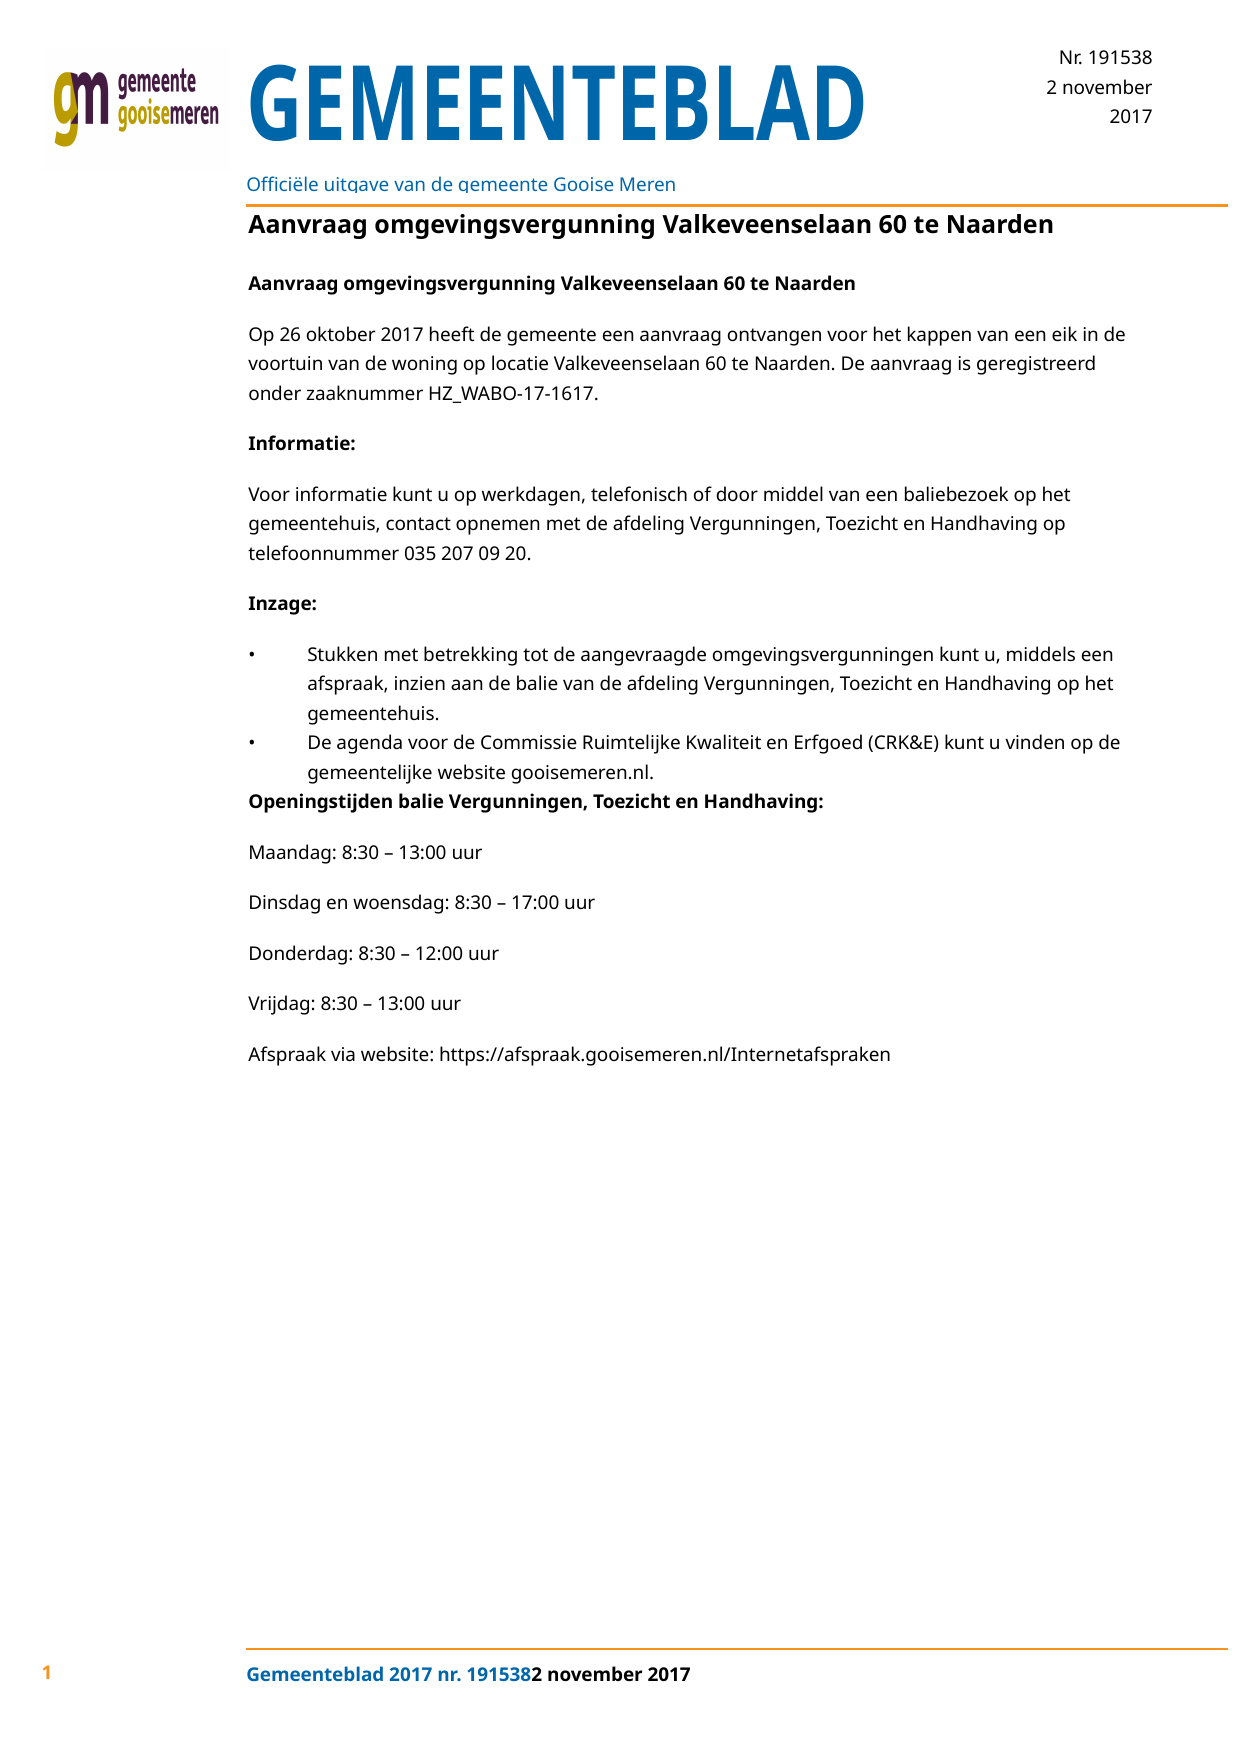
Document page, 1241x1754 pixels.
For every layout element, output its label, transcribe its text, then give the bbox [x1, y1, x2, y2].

text Voor informatie kunt u op werkdagen, telefonisch of door middel van een baliebezoek op het gemeentehuis, contact opnemen met de afdeling Vergunningen, Toezicht en Handhaving op telefoonnummer 035 207 09 20. [248, 481, 1152, 566]
text Inzage: [248, 590, 1152, 616]
picture [41, 47, 231, 172]
text Informatie: [248, 430, 1152, 456]
list De agenda voor de Commissie Ruimtelijke Kwaliteit en Erfgoed (CRK&E) kunt u vinden op de gemeentelijke website gooisemeren.nl. [248, 729, 1152, 785]
text Dinsdag en woensdag: 8:30 – 17:00 uur [248, 889, 1152, 915]
text Op 26 oktober 2017 heeft de gemeente een aanvraag ontvangen voor het kappen van een eik in de voortuin van de woning op locatie Valkeveenselaan 60 te Naarden. De aanvraag is geregistreerd onder zaaknummer HZ_WABO-17-1617. [248, 321, 1152, 406]
list Stukken met betrekking tot de aangevraagde omgevingsvergunningen kunt u, middels een afspraak, inzien aan de balie van de afdeling Vergunningen, Toezicht en Handhaving op het gemeentehuis. [248, 641, 1152, 726]
text Aanvraag omgevingsvergunning Valkeveenselaan 60 te Naarden [248, 270, 1152, 296]
text Vrijdag: 8:30 – 13:00 uur [248, 990, 1152, 1016]
text Donderdag: 8:30 – 12:00 uur [248, 940, 1152, 966]
text Maandag: 8:30 – 13:00 uur [248, 839, 1152, 865]
text Afspraak via website: https://afspraak.gooisemeren.nl/Internetafspraken [248, 1041, 1152, 1066]
text Openingstijden balie Vergunningen, Toezicht en Handhaving: [248, 789, 1152, 814]
text Aanvraag omgevingsvergunning Valkeveenselaan 60 te Naarden [248, 207, 1152, 241]
